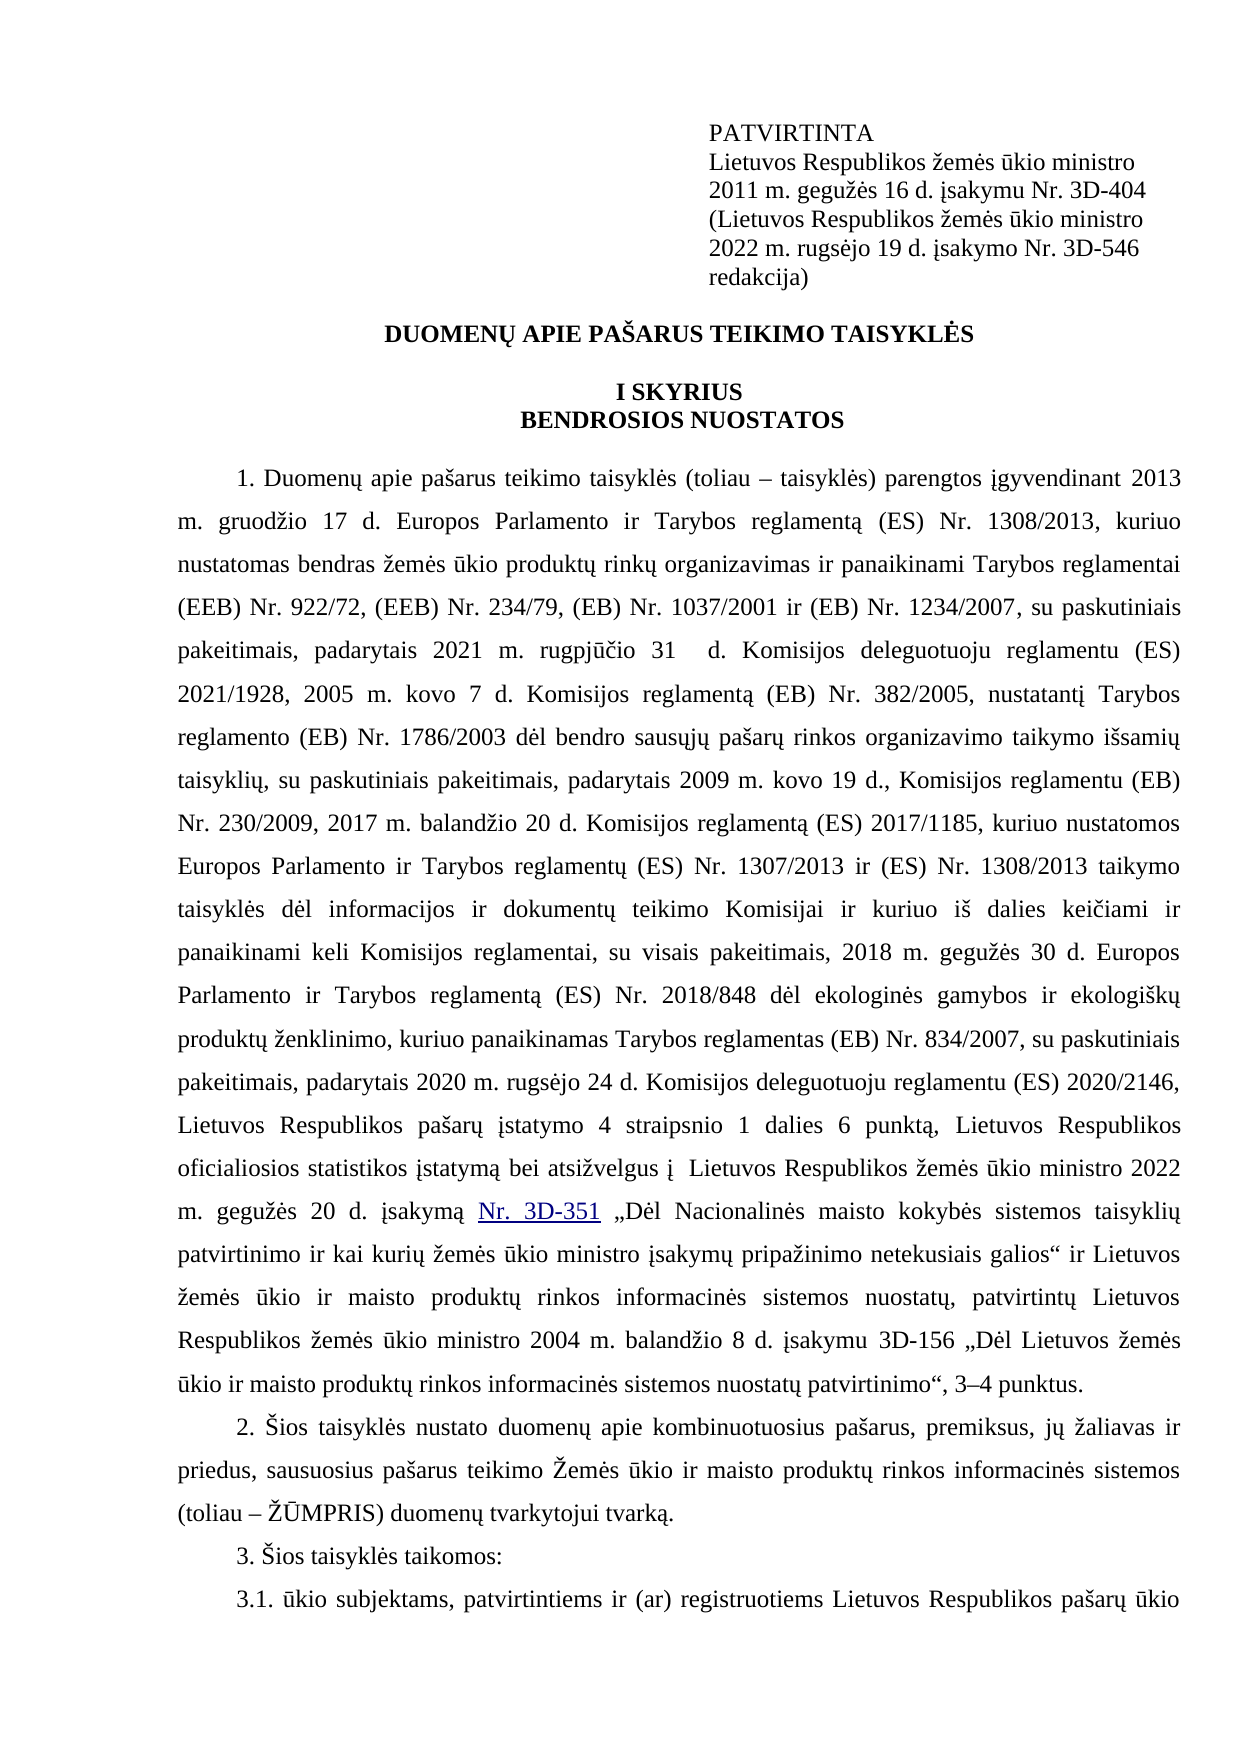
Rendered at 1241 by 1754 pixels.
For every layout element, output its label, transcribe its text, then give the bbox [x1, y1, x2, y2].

text Lietuvos Respublikos žemės ūkio ministro [177, 147, 1181, 176]
text 3.1. ūkio subjektams, patvirtintiems ir (ar) registruotiems Lietuvos Respublikos pašarų ūkio [177, 1584, 1181, 1613]
text DUOMENŲ APIE PAŠARUS TEIKIMO TAISYKLĖS [177, 319, 1181, 348]
text BENDROSIOS NUOSTATOS [177, 406, 1181, 434]
text I SKYRIUS [177, 377, 1181, 406]
text (Lietuvos Respublikos žemės ūkio ministro [177, 204, 1181, 233]
text 2. Šios taisyklės nustato duomenų apie kombinuotuosius pašarus, premiksus, jų žaliavas ir priedus, sausuosius pašarus teikimo Žemės ūkio ir maisto produktų rinkos informacinės sistemos (toliau – ŽŪMPRIS) duomenų tvarkytojui tvarką. [177, 1412, 1181, 1527]
text redakcija) [177, 262, 1181, 291]
text 2022 m. rugsėjo 19 d. įsakymo Nr. 3D-546 [177, 233, 1181, 262]
text 2011 m. gegužės 16 d. įsakymu Nr. 3D-404 [177, 176, 1181, 204]
text 3. Šios taisyklės taikomos: [177, 1541, 1181, 1570]
text PATVIRTINTA [177, 118, 1181, 147]
text 1. Duomenų apie pašarus teikimo taisyklės (toliau – taisyklės) parengtos įgyvendinant 2013 m. gruodžio 17 d. Europos Parlamento ir Tarybos reglamentą (ES) Nr. 1308/2013, kuriuo nustatomas bendras žemės ūkio produktų rinkų organizavimas ir panaikinami Tarybos reglamentai (EEB) Nr. 922/72, (EEB) Nr. 234/79, (EB) Nr. 1037/2001 ir (EB) Nr. 1234/2007, su paskutiniais pakeitimais, padarytais 2021 m. rugpjūčio 31 d. Komisijos deleguotuoju reglamentu (ES) 2021/1928, 2005 m. kovo 7 d. Komisijos reglamentą (EB) Nr. 382/2005, nustatantį Tarybos reglamento (EB) Nr. 1786/2003 dėl bendro sausųjų pašarų rinkos organizavimo taikymo išsamių taisyklių, su paskutiniais pakeitimais, padarytais 2009 m. kovo 19 d., Komisijos reglamentu (EB) Nr. 230/2009, 2017 m. balandžio 20 d. Komisijos reglamentą (ES) 2017/1185, kuriuo nustatomos Europos Parlamento ir Tarybos reglamentų (ES) Nr. 1307/2013 ir (ES) Nr. 1308/2013 taikymo taisyklės dėl informacijos ir dokumentų teikimo Komisijai ir kuriuo iš dalies keičiami ir panaikinami keli Komisijos reglamentai, su visais pakeitimais, 2018 m. gegužės 30 d. Europos Parlamento ir Tarybos reglamentą (ES) Nr. 2018/848 dėl ekologinės gamybos ir ekologiškų produktų ženklinimo, kuriuo panaikinamas Tarybos reglamentas (EB) Nr. 834/2007, su paskutiniais pakeitimais, padarytais 2020 m. rugsėjo 24 d. Komisijos deleguotuoju reglamentu (ES) 2020/2146, Lietuvos Respublikos pašarų įstatymo 4 straipsnio 1 dalies 6 punktą, Lietuvos Respublikos oficialiosios statistikos įstatymą bei atsižvelgus į Lietuvos Respublikos žemės ūkio ministro 2022 m. gegužės 20 d. įsakymą Nr. 3D-351 „Dėl Nacionalinės maisto kokybės sistemos taisyklių patvirtinimo ir kai kurių žemės ūkio ministro įsakymų pripažinimo netekusiais galios“ ir Lietuvos žemės ūkio ir maisto produktų rinkos informacinės sistemos nuostatų, patvirtintų Lietuvos Respublikos žemės ūkio ministro 2004 m. balandžio 8 d. įsakymu 3D-156 „Dėl Lietuvos žemės ūkio ir maisto produktų rinkos informacinės sistemos nuostatų patvirtinimo“, 3–4 punktus. [177, 463, 1181, 1397]
